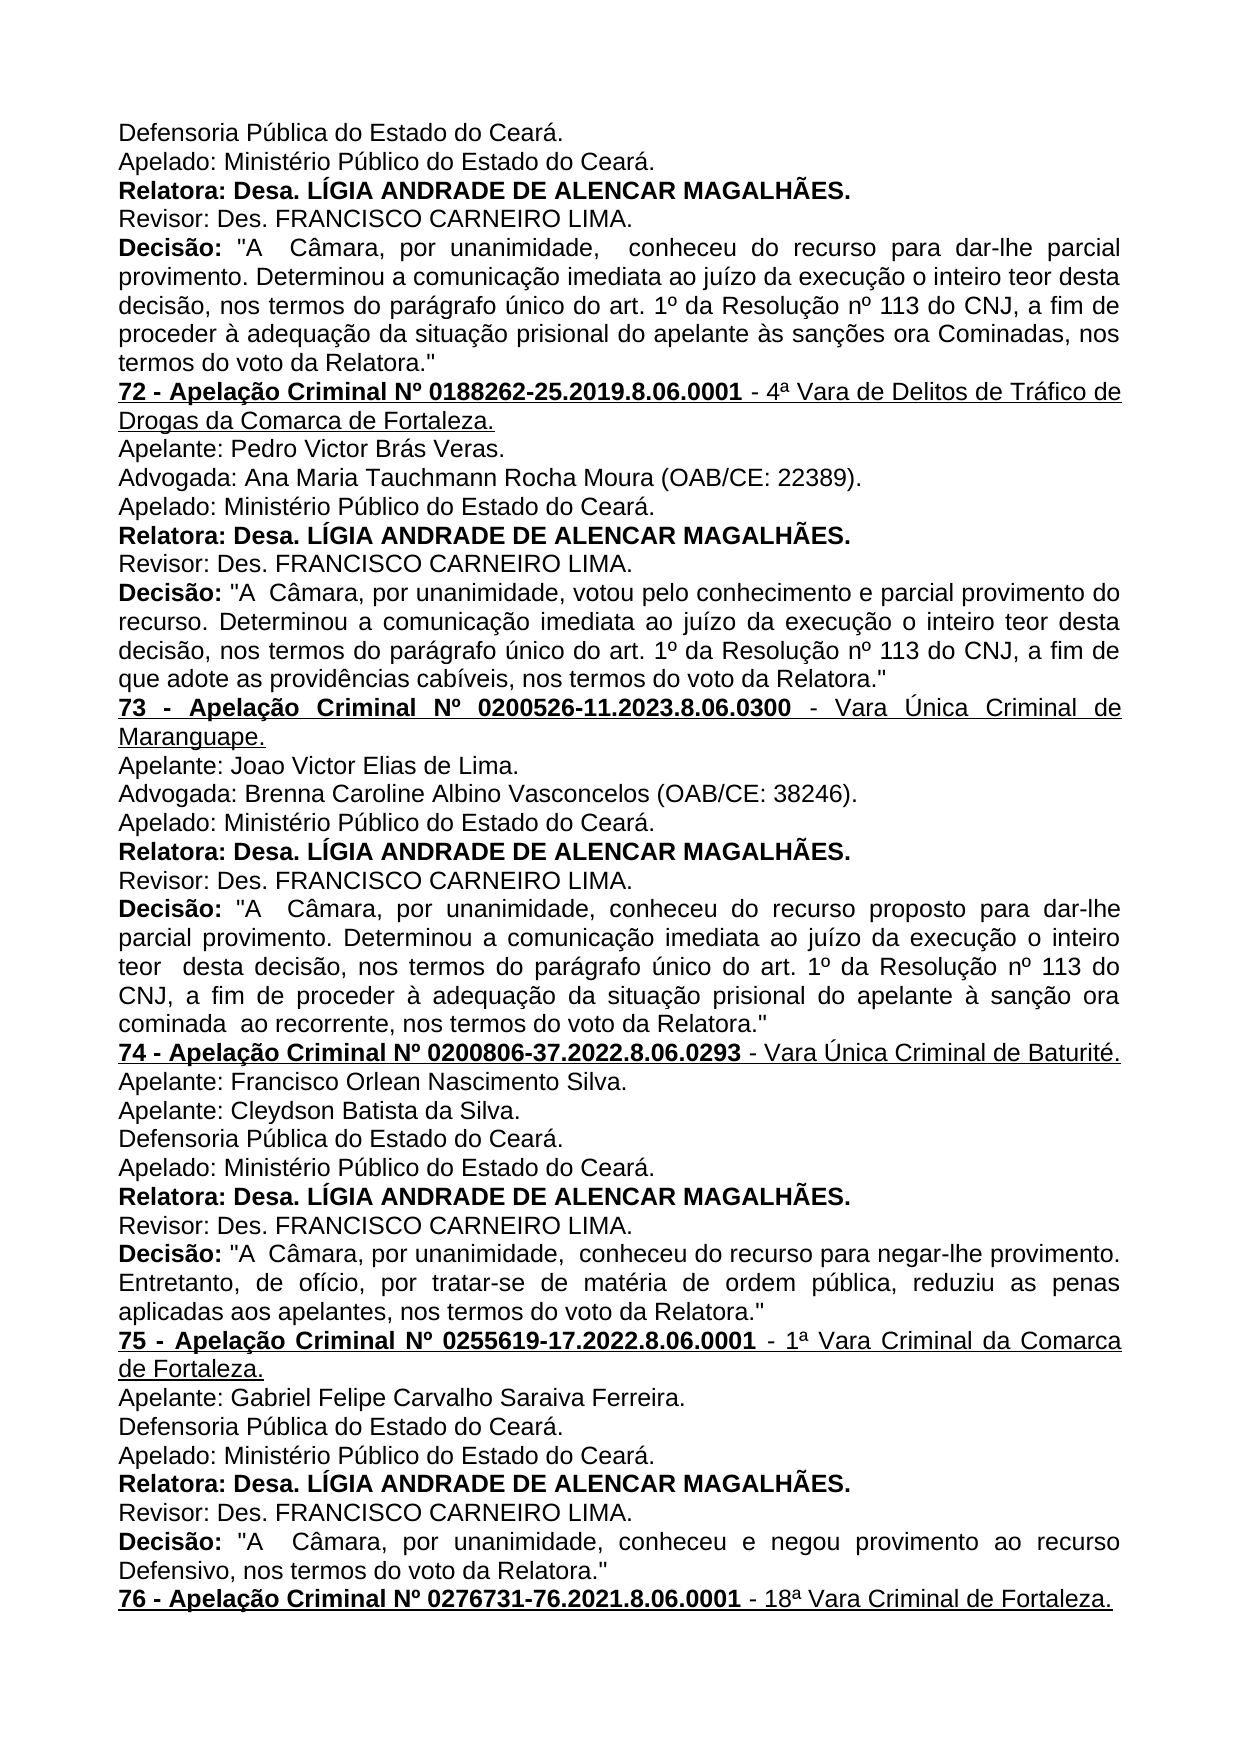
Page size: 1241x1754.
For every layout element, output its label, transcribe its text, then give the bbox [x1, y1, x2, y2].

text Drogas da Comarca de Fortaleza. [118, 403, 1122, 434]
text Apelante: Joao Victor Elias de Lima. [118, 751, 1122, 779]
text Decisão: "A Câmara, por unanimidade, votou pelo conhecimento e parcial provimento do recurso. Determinou a comunicação imediata ao juízo da execução o inteiro teor desta decisão, nos termos do parágrafo único do art. 1º da Resolução nº 113 do CNJ, a fim de que adote as providências cabíveis, nos termos do voto da Relatora." [118, 578, 1122, 693]
text 73 - Apelação Criminal Nº 0200526-11.2023.8.06.0300 - Vara Única Criminal de [118, 693, 1122, 718]
text Defensoria Pública do Estado do Ceará. [118, 1124, 1122, 1153]
text Relatora: Desa. LÍGIA ANDRADE DE ALENCAR MAGALHÃES. [118, 837, 1122, 866]
text Decisão: "A Câmara, por unanimidade, conheceu do recurso proposto para dar-lhe parcial provimento. Determinou a comunicação imediata ao juízo da execução o inteiro teor desta decisão, nos termos do parágrafo único do art. 1º da Resolução nº 113 do CNJ, a fim de proceder à adequação da situação prisional do apelante à sanção ora cominada ao recorrente, nos termos do voto da Relatora." [118, 894, 1122, 1038]
text Apelante: Cleydson Batista da Silva. [118, 1096, 1122, 1124]
text Apelado: Ministério Público do Estado do Ceará. [118, 492, 1122, 521]
text Apelante: Francisco Orlean Nascimento Silva. [118, 1067, 1122, 1096]
text Apelado: Ministério Público do Estado do Ceará. [118, 808, 1122, 837]
text Relatora: Desa. LÍGIA ANDRADE DE ALENCAR MAGALHÃES. [118, 521, 1122, 549]
text Apelado: Ministério Público do Estado do Ceará. [118, 147, 1122, 176]
text Maranguape. [118, 719, 1122, 751]
text Revisor: Des. FRANCISCO CARNEIRO LIMA. [118, 549, 1122, 578]
text Decisão: "A Câmara, por unanimidade, conheceu do recurso para dar-lhe parcial provimento. Determinou a comunicação imediata ao juízo da execução o inteiro teor desta decisão, nos termos do parágrafo único do art. 1º da Resolução nº 113 do CNJ, a fim de proceder à adequação da situação prisional do apelante às sanções ora Cominadas, nos termos do voto da Relatora." [118, 233, 1122, 377]
text Apelante: Pedro Victor Brás Veras. [118, 434, 1122, 463]
text Advogada: Ana Maria Tauchmann Rocha Moura (OAB/CE: 22389). [118, 463, 1122, 492]
text de Fortaleza. [118, 1352, 1122, 1383]
text Relatora: Desa. LÍGIA ANDRADE DE ALENCAR MAGALHÃES. [118, 1182, 1122, 1211]
text 76 - Apelação Criminal Nº 0276731-76.2021.8.06.0001 - 18ª Vara Criminal de Fortaleza. [118, 1584, 1122, 1613]
text Apelado: Ministério Público do Estado do Ceará. [118, 1153, 1122, 1182]
text Defensoria Pública do Estado do Ceará. [118, 1412, 1122, 1441]
text 74 - Apelação Criminal Nº 0200806-37.2022.8.06.0293 - Vara Única Criminal de Baturité. [118, 1038, 1122, 1067]
text Revisor: Des. FRANCISCO CARNEIRO LIMA. [118, 204, 1122, 233]
text Decisão: "A Câmara, por unanimidade, conheceu do recurso para negar-lhe provimento. Entretanto, de ofício, por tratar-se de matéria de ordem pública, reduziu as penas aplicadas aos apelantes, nos termos do voto da Relatora." [118, 1239, 1122, 1326]
text Revisor: Des. FRANCISCO CARNEIRO LIMA. [118, 866, 1122, 894]
text Apelante: Gabriel Felipe Carvalho Saraiva Ferreira. [118, 1383, 1122, 1412]
text 75 - Apelação Criminal Nº 0255619-17.2022.8.06.0001 - 1ª Vara Criminal da Comarca [118, 1326, 1122, 1351]
text Revisor: Des. FRANCISCO CARNEIRO LIMA. [118, 1498, 1122, 1527]
text Revisor: Des. FRANCISCO CARNEIRO LIMA. [118, 1211, 1122, 1239]
text Defensoria Pública do Estado do Ceará. [118, 118, 1122, 147]
text Decisão: "A Câmara, por unanimidade, conheceu e negou provimento ao recurso Defensivo, nos termos do voto da Relatora." [118, 1527, 1122, 1584]
text Relatora: Desa. LÍGIA ANDRADE DE ALENCAR MAGALHÃES. [118, 176, 1122, 204]
text Advogada: Brenna Caroline Albino Vasconcelos (OAB/CE: 38246). [118, 779, 1122, 808]
text 72 - Apelação Criminal Nº 0188262-25.2019.8.06.0001 - 4ª Vara de Delitos de Tráfico de [118, 377, 1122, 402]
text Relatora: Desa. LÍGIA ANDRADE DE ALENCAR MAGALHÃES. [118, 1469, 1122, 1498]
text Apelado: Ministério Público do Estado do Ceará. [118, 1441, 1122, 1469]
